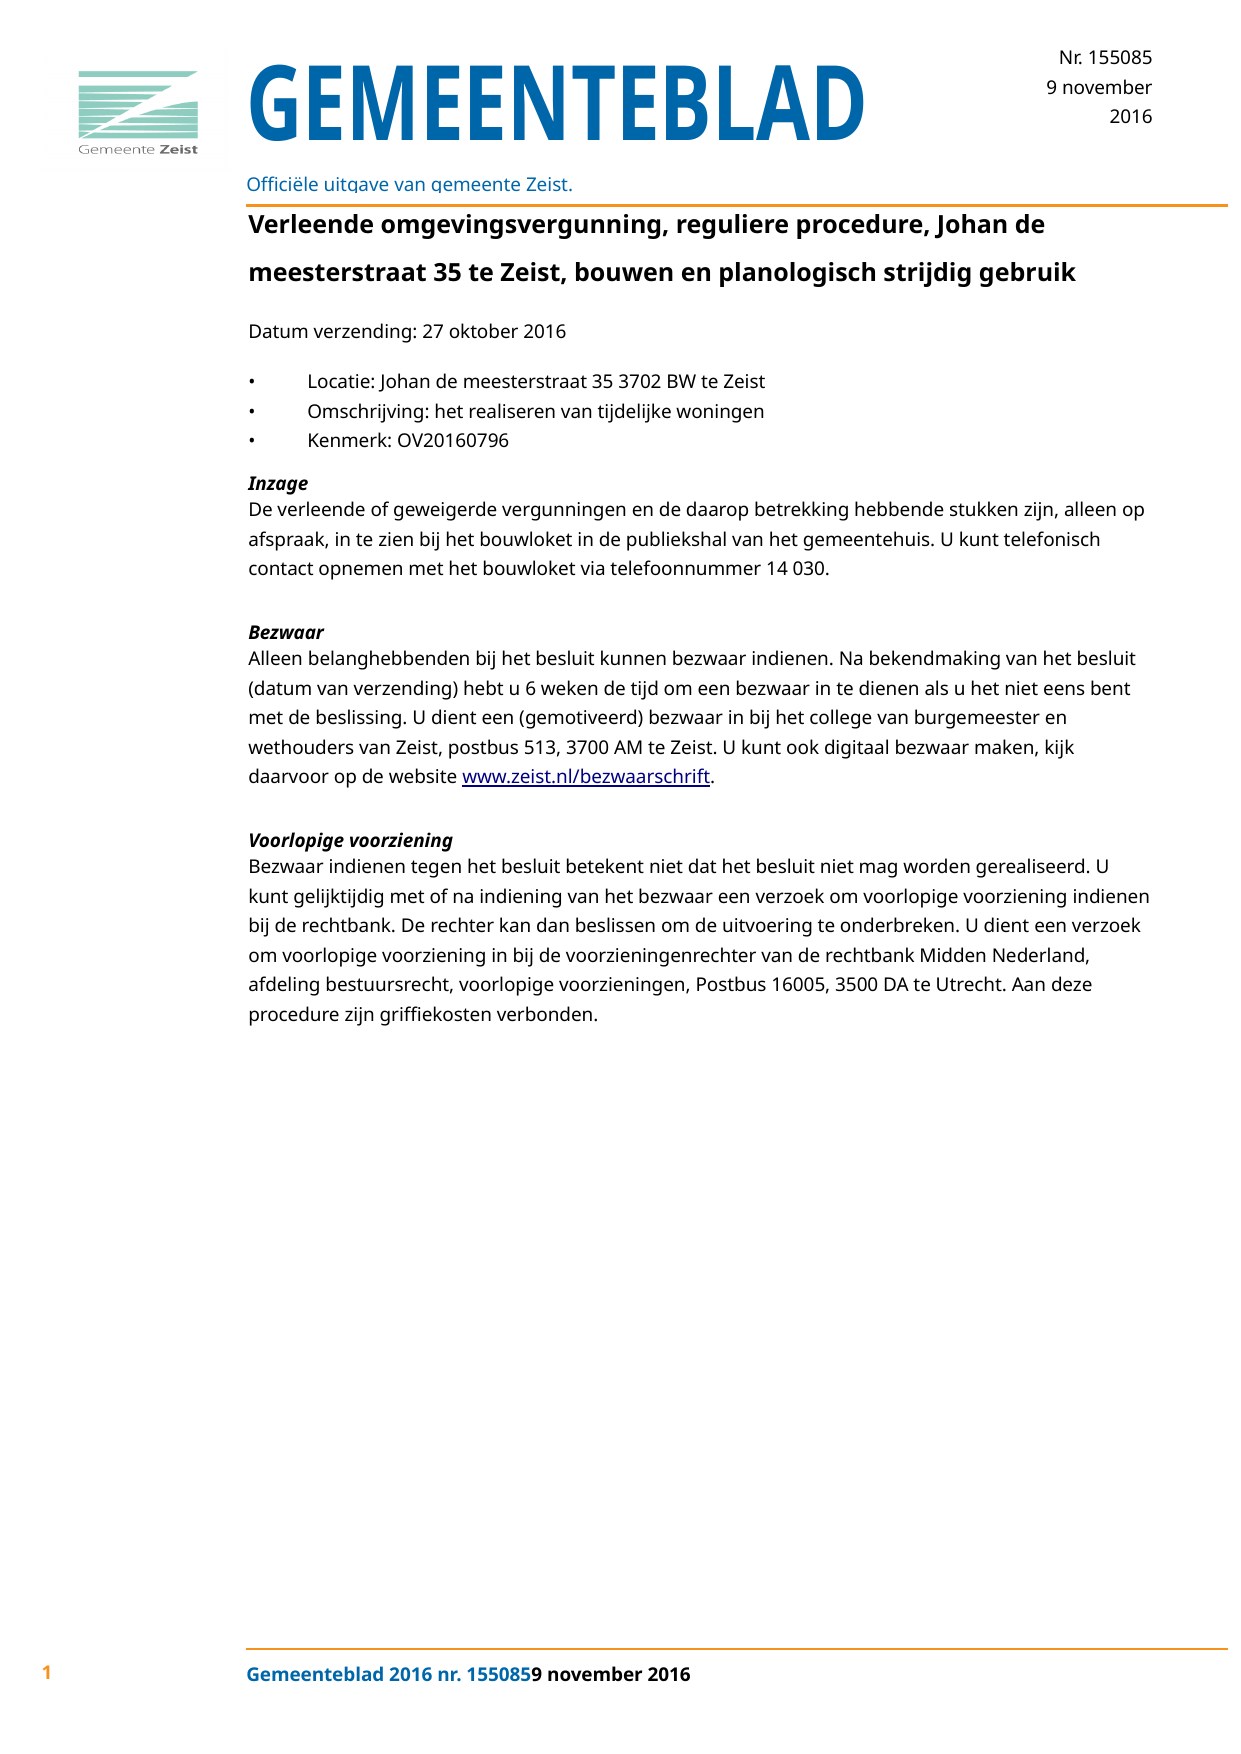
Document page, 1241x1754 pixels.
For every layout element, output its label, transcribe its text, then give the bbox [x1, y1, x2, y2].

list Kenmerk: OV20160796 [248, 427, 1152, 453]
list Locatie: Johan de meesterstraat 35 3702 BW te Zeist [248, 368, 1152, 394]
text Datum verzending: 27 oktober 2016 [248, 318, 1152, 344]
list Omschrijving: het realiseren van tijdelijke woningen [248, 398, 1152, 424]
text Inzage [248, 471, 1152, 496]
text Voorlopige voorziening [248, 827, 1152, 853]
picture [41, 47, 231, 172]
text Alleen belanghebbenden bij het besluit kunnen bezwaar indienen. Na bekendmaking van het besluit (datum van verzending) hebt u 6 weken de tijd om een bezwaar in te dienen als u het niet eens bent met de beslissing. U dient een (gemotiveerd) bezwaar in bij het college van burgemeester en wethouders van Zeist, postbus 513, 3700 AM te Zeist. U kunt ook digitaal bezwaar maken, kijk daarvoor op de website www.zeist.nl/bezwaarschrift. [248, 645, 1152, 789]
text Bezwaar indienen tegen het besluit betekent niet dat het besluit niet mag worden gerealiseerd. U kunt gelijktijdig met of na indiening van het bezwaar een verzoek om voorlopige voorziening indienen bij de rechtbank. De rechter kan dan beslissen om de uitvoering te onderbreken. U dient een verzoek om voorlopige voorziening in bij de voorzieningenrechter van de rechtbank Midden Nederland, afdeling bestuursrecht, voorlopige voorzieningen, Postbus 16005, 3500 DA te Utrecht. Aan deze procedure zijn griffiekosten verbonden. [248, 853, 1152, 1027]
text Verleende omgevingsvergunning, reguliere procedure, Johan de meesterstraat 35 te Zeist, bouwen en planologisch strijdig gebruik [248, 207, 1152, 288]
text De verleende of geweigerde vergunningen en de daarop betrekking hebbende stukken zijn, alleen op afspraak, in te zien bij het bouwloket in de publiekshal van het gemeentehuis. U kunt telefonisch contact opnemen met het bouwloket via telefoonnummer 14 030. [248, 496, 1152, 581]
text Bezwaar [248, 619, 1152, 645]
